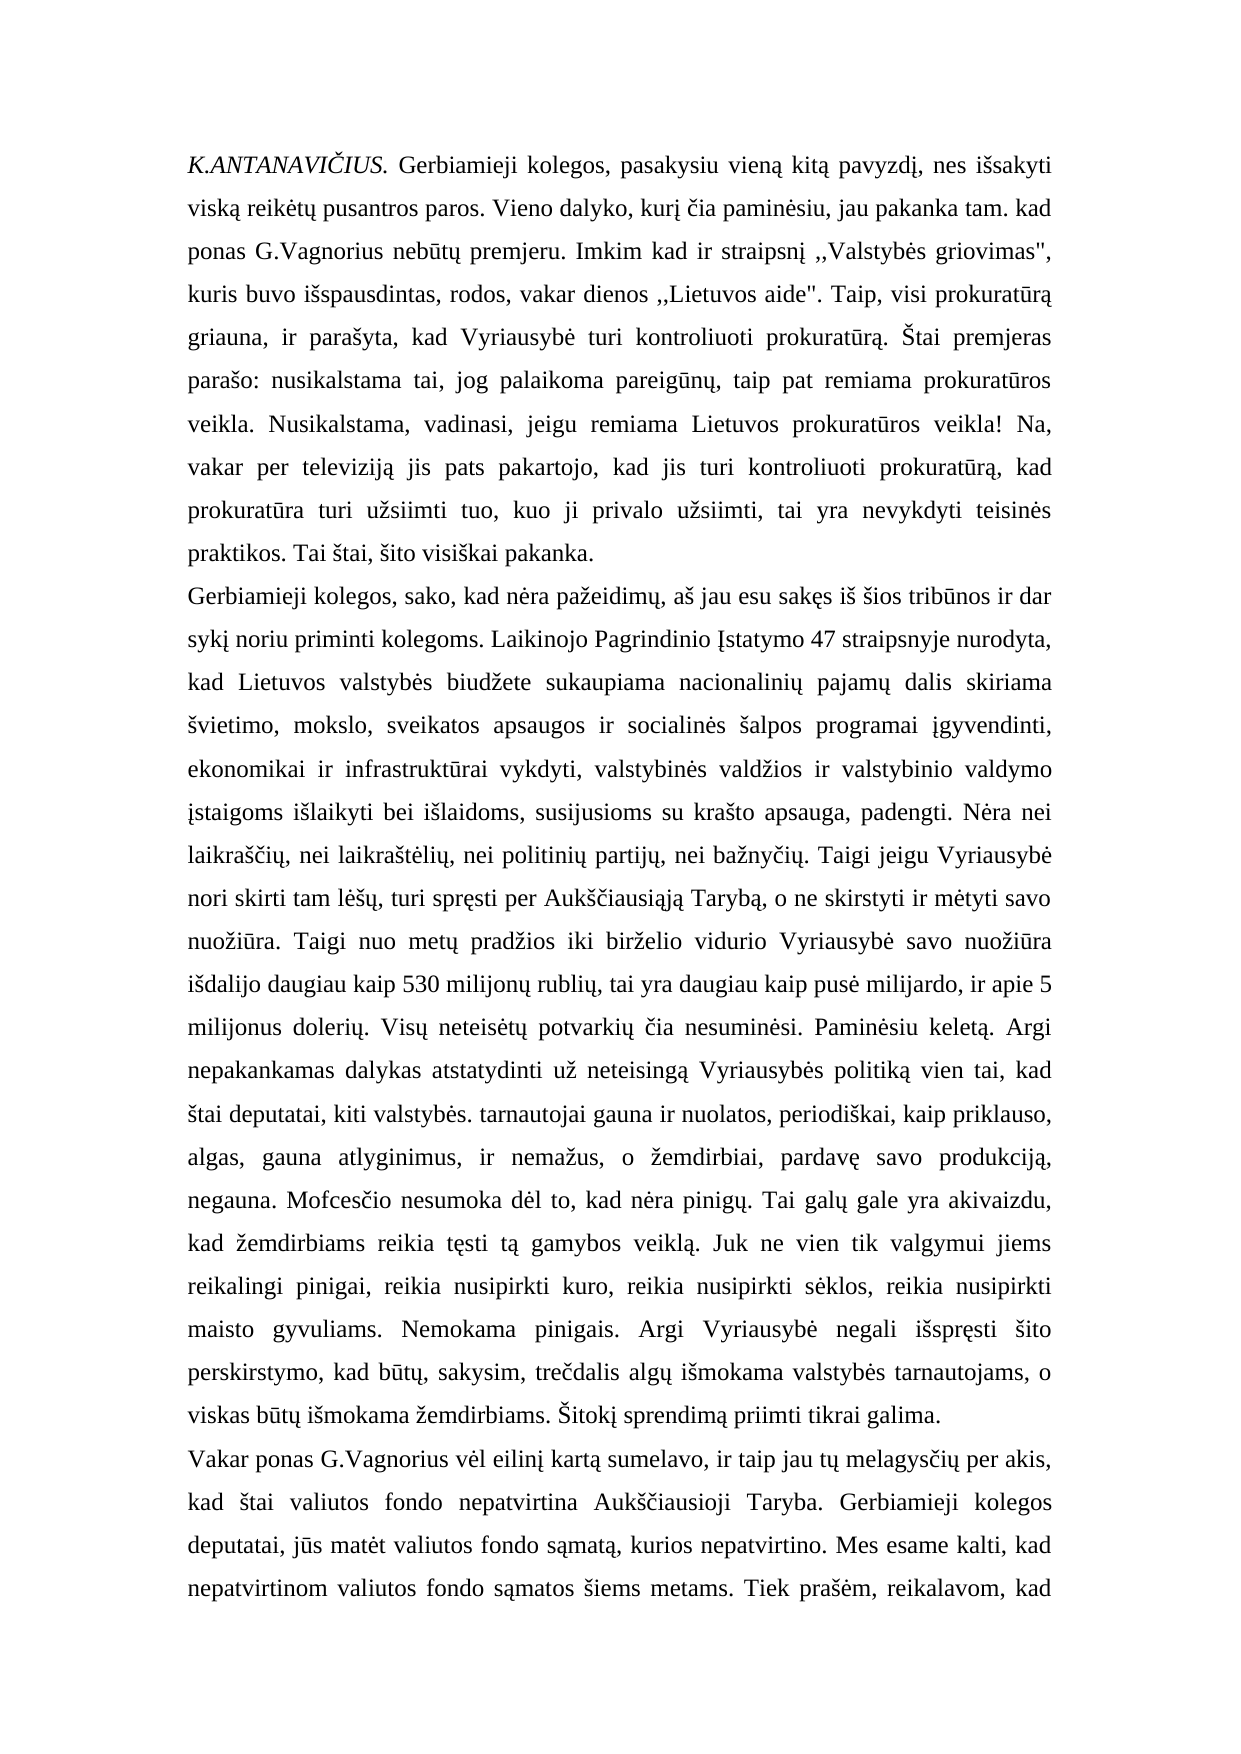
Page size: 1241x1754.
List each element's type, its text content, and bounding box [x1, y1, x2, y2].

text Gerbiamieji kolegos, sako, kad nėra pažeidimų, aš jau esu sakęs iš šios tribūnos ir dar sykį noriu priminti kolegoms. Laikinojo Pagrindinio Įstatymo 47 straipsnyje nurodyta, kad Lietuvos valstybės biudžete sukaupiama nacionalinių pajamų dalis skiriama švietimo, mokslo, sveikatos apsaugos ir socialinės šalpos programai įgyvendinti, ekonomikai ir infrastruktūrai vykdyti, valstybinės valdžios ir valstybinio valdymo įstaigoms išlaikyti bei išlaidoms, susijusioms su krašto apsauga, padengti. Nėra nei laikraščių, nei laikraštėlių, nei politinių partijų, nei bažnyčių. Taigi jeigu Vyriausybė nori skirti tam lėšų, turi spręsti per Aukščiausiąją Tarybą, o ne skirstyti ir mėtyti savo nuožiūra. Taigi nuo metų pradžios iki birželio vidurio Vyriausybė savo nuožiūra išdalijo daugiau kaip 530 milijonų rublių, tai yra daugiau kaip pusė milijardo, ir apie 5 milijonus dolerių. Visų neteisėtų potvarkių čia nesuminėsi. Paminėsiu keletą. Argi nepakankamas dalykas atstatydinti už neteisingą Vyriausybės politiką vien tai, kad štai deputatai, kiti valstybės. tarnautojai gauna ir nuolatos, periodiškai, kaip priklauso, algas, gauna atlyginimus, ir nemažus, o žemdirbiai, pardavę savo produkciją, negauna. Mofcesčio nesumoka dėl to, kad nėra pinigų. Tai galų gale yra akivaizdu, kad žemdirbiams reikia tęsti tą gamybos veiklą. Juk ne vien tik valgymui jiems reikalingi pinigai, reikia nusipirkti kuro, reikia nusipirkti sėklos, reikia nusipirkti maisto gyvuliams. Nemokama pinigais. Argi Vyriausybė negali išspręsti šito perskirstymo, kad būtų, sakysim, trečdalis algų išmokama valstybės tarnautojams, o viskas būtų išmokama žemdirbiams. Šitokį sprendimą priimti tikrai galima. [187, 581, 1053, 1429]
text Vakar ponas G.Vagnorius vėl eilinį kartą sumelavo, ir taip jau tų melagysčių per akis, kad štai valiutos fondo nepatvirtina Aukščiausioji Taryba. Gerbiamieji kolegos deputatai, jūs matėt valiutos fondo sąmatą, kurios nepatvirtino. Mes esame kalti, kad nepatvirtinom valiutos fondo sąmatos šiems metams. Tiek prašėm, reikalavom, kad [187, 1444, 1053, 1602]
text K.ANTANAVIČIUS. Gerbiamieji kolegos, pasakysiu vieną kitą pavyzdį, nes išsakyti viską reikėtų pusantros paros. Vieno dalyko, kurį čia paminėsiu, jau pakanka tam. kad ponas G.Vagnorius nebūtų premjeru. Imkim kad ir straipsnį ,,Valstybės griovimas", kuris buvo išspausdintas, rodos, vakar dienos ,,Lietuvos aide". Taip, visi prokuratūrą griauna, ir parašyta, kad Vyriausybė turi kontroliuoti prokuratūrą. Štai premjeras parašo: nusikalstama tai, jog palaikoma pareigūnų, taip pat remiama prokuratūros veikla. Nusikalstama, vadinasi, jeigu remiama Lietuvos prokuratūros veikla! Na, vakar per televiziją jis pats pakartojo, kad jis turi kontroliuoti prokuratūrą, kad prokuratūra turi užsiimti tuo, kuo ji privalo užsiimti, tai yra nevykdyti teisinės praktikos. Tai štai, šito visiškai pakanka. [187, 150, 1053, 567]
